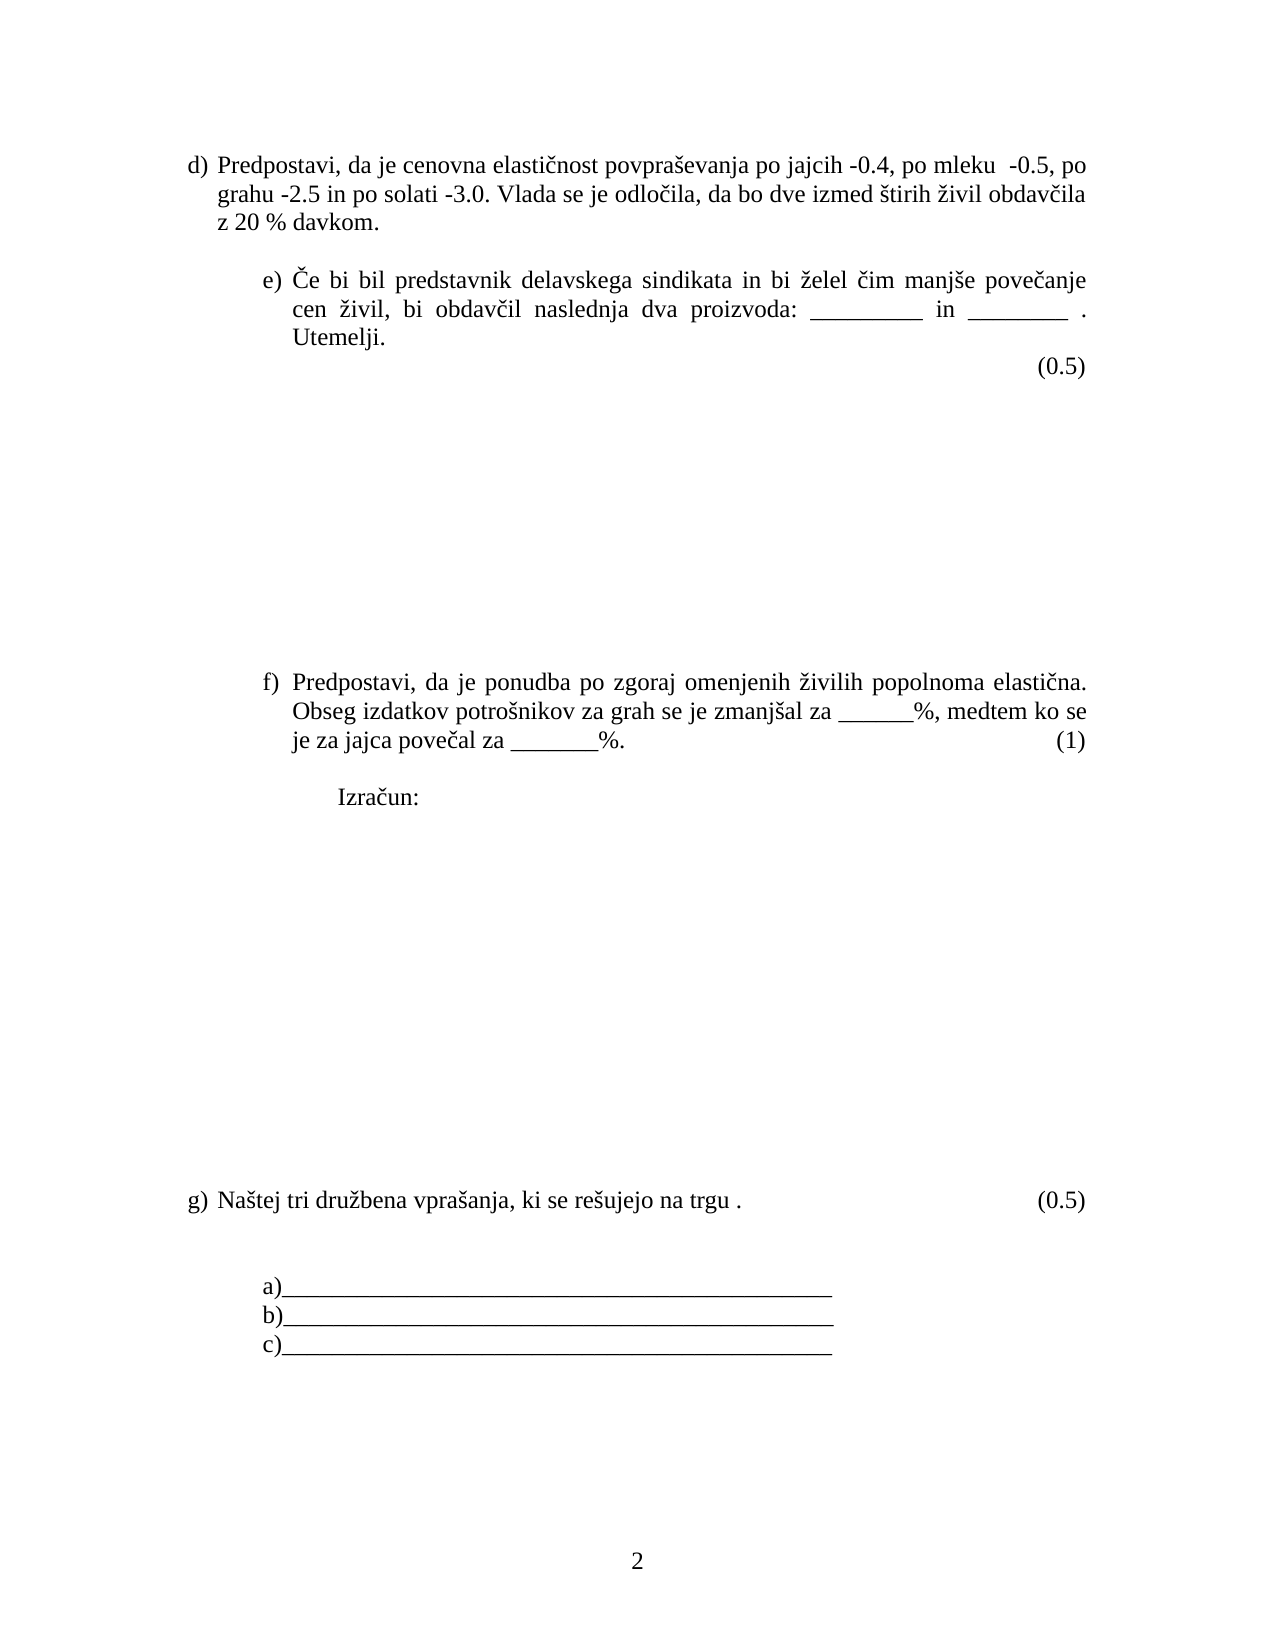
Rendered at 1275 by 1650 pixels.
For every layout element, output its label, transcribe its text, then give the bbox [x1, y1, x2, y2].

text a)____________________________________________ [187, 1271, 1087, 1300]
list Naštej tri družbena vprašanja, ki se rešujejo na trgu . (0.5) [187, 1185, 1087, 1214]
text (0.5) [937, 351, 1087, 380]
list Predpostavi, da je cenovna elastičnost povpraševanja po jajcih -0.4, po mleku -0.5, po grahu -2.5 in po solati -3.0. Vlada se je odločila, da bo dve izmed štirih živil obdavčila z 20 % davkom. [187, 150, 1087, 236]
text b)____________________________________________ [187, 1300, 1087, 1329]
text c)____________________________________________ [187, 1329, 1087, 1357]
list Predpostavi, da je ponudba po zgoraj omenjenih živilih popolnoma elastična. Obseg izdatkov potrošnikov za grah se je zmanjšal za ______%, medtem ko se je za jajca povečal za _______%. (1) [262, 667, 1087, 754]
list Če bi bil predstavnik delavskega sindikata in bi želel čim manjše povečanje cen živil, bi obdavčil naslednja dva proizvoda: _________ in ________ . Utemelji. [262, 265, 1087, 351]
text Izračun: [262, 782, 1087, 811]
